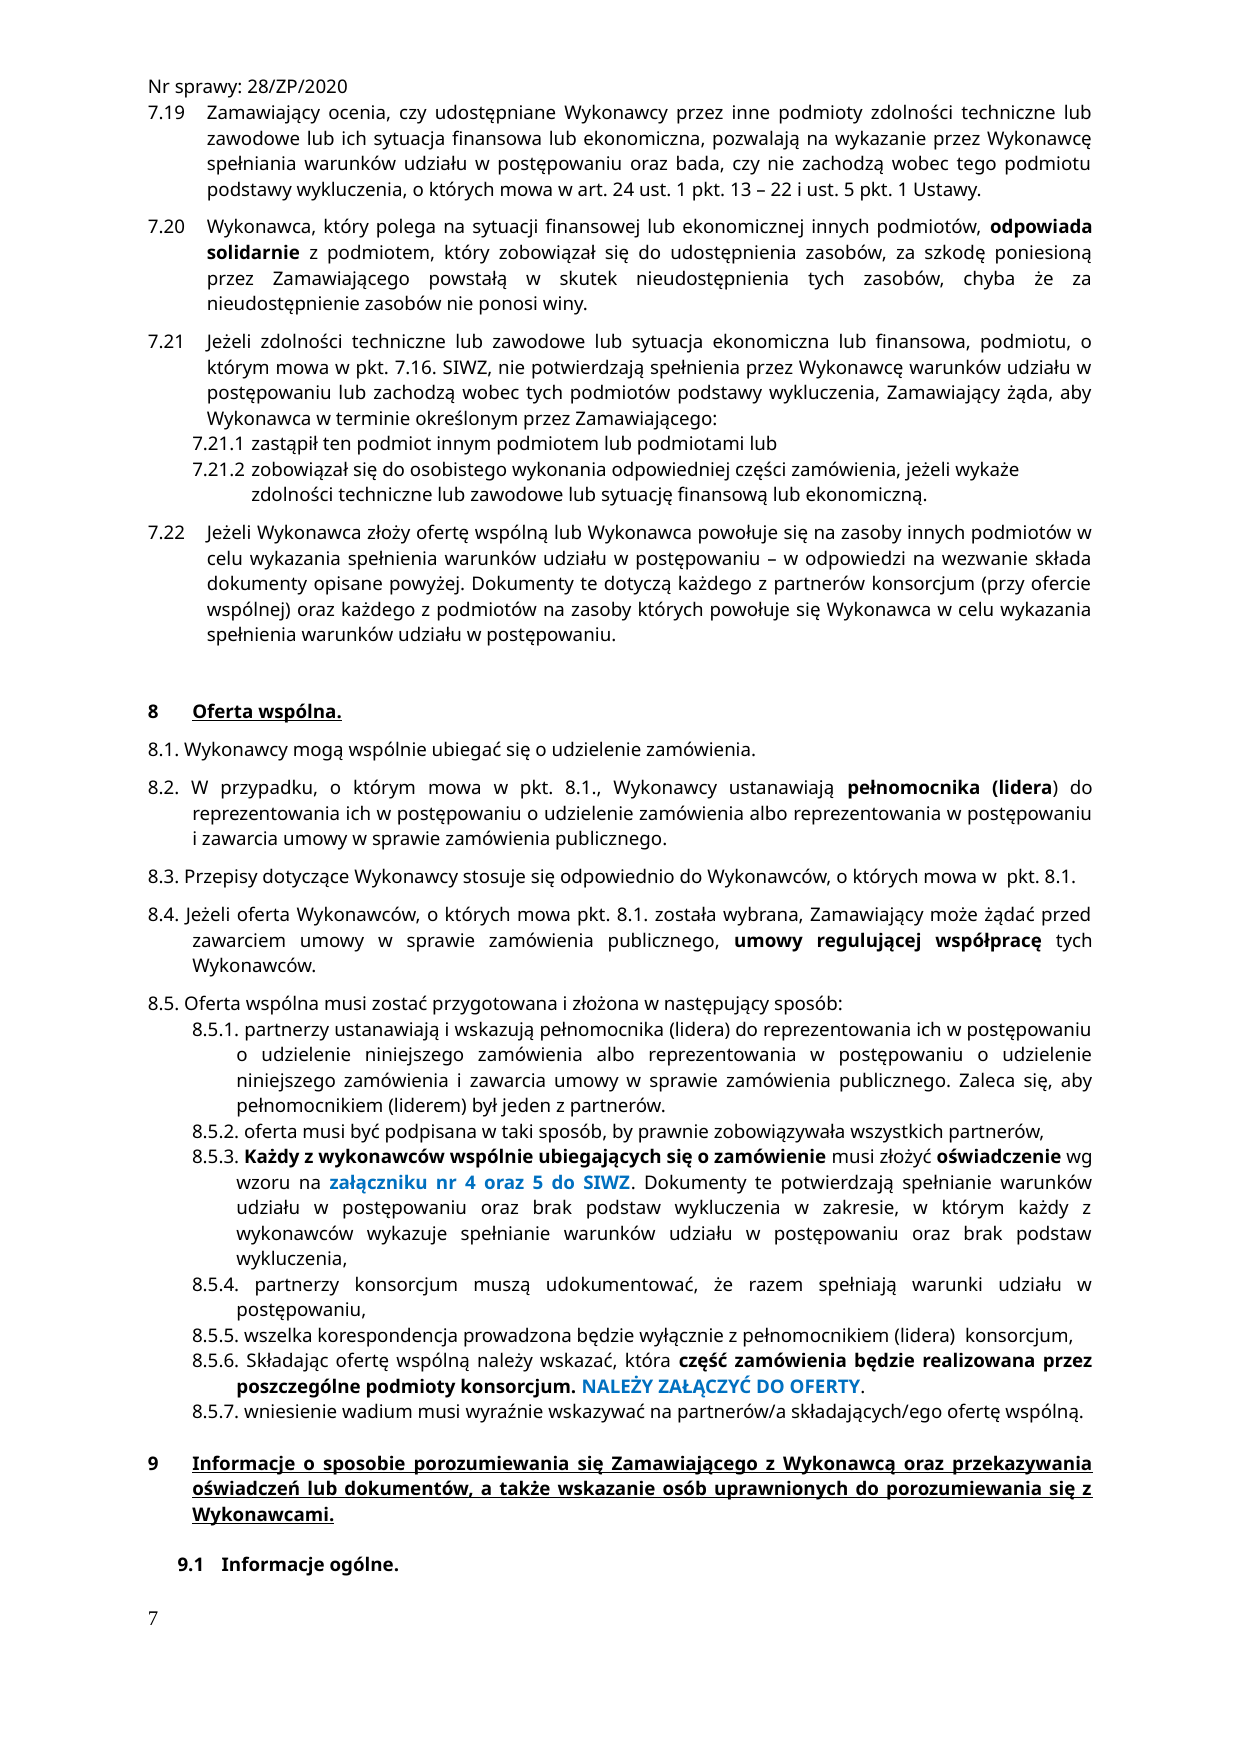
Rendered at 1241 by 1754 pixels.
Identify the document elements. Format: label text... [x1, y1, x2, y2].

text 8.5.6. Składając ofertę wspólną należy wskazać, która część zamówienia będzie realizowana przez poszczególne podmioty konsorcjum. NALEŻY ZAŁĄCZYĆ DO OFERTY. [192, 1348, 1093, 1399]
list Informacje ogólne. [148, 1551, 1093, 1577]
list zastąpił ten podmiot innym podmiotem lub podmiotami lub [192, 431, 1093, 456]
list zobowiązał się do osobistego wykonania odpowiedniej części zamówienia, jeżeli wykaże zdolności techniczne lub zawodowe lub sytuację finansową lub ekonomiczną. [192, 456, 1093, 507]
list Wykonawca, który polega na sytuacji finansowej lub ekonomicznej innych podmiotów, odpowiada solidarnie z podmiotem, który zobowiązał się do udostępnienia zasobów, za szkodę poniesioną przez Zamawiającego powstałą w skutek nieudostępnienia tych zasobów, chyba że za nieudostępnienie zasobów nie ponosi winy. [148, 214, 1093, 316]
list Jeżeli Wykonawca złoży ofertę wspólną lub Wykonawca powołuje się na zasoby innych podmiotów w celu wykazania spełnienia warunków udziału w postępowaniu – w odpowiedzi na wezwanie składa dokumenty opisane powyżej. Dokumenty te dotyczą każdego z partnerów konsorcjum (przy ofercie wspólnej) oraz każdego z podmiotów na zasoby których powołuje się Wykonawca w celu wykazania spełnienia warunków udziału w postępowaniu. [148, 519, 1093, 647]
text 8.5.2. oferta musi być podpisana w taki sposób, by prawnie zobowiązywała wszystkich partnerów, [192, 1118, 1093, 1143]
list Informacje o sposobie porozumiewania się Zamawiającego z Wykonawcą oraz przekazywania oświadczeń lub dokumentów, a także wskazanie osób uprawnionych do porozumiewania się z Wykonawcami. [148, 1450, 1093, 1526]
text 8.5.1. partnerzy ustanawiają i wskazują pełnomocnika (lidera) do reprezentowania ich w postępowaniu o udzielenie niniejszego zamówienia albo reprezentowania w postępowaniu o udzielenie niniejszego zamówienia i zawarcia umowy w sprawie zamówienia publicznego. Zaleca się, aby pełnomocnikiem (liderem) był jeden z partnerów. [192, 1016, 1093, 1118]
text 8.5. Oferta wspólna musi zostać przygotowana i złożona w następujący sposób: [148, 990, 1093, 1016]
text 8.5.4. partnerzy konsorcjum muszą udokumentować, że razem spełniają warunki udziału w postępowaniu, [192, 1271, 1093, 1322]
text 8.4. Jeżeli oferta Wykonawców, o których mowa pkt. 8.1. została wybrana, Zamawiający może żądać przed zawarciem umowy w sprawie zamówienia publicznego, umowy regulującej współpracę tych Wykonawców. [148, 901, 1093, 978]
list Zamawiający ocenia, czy udostępniane Wykonawcy przez inne podmioty zdolności techniczne lub zawodowe lub ich sytuacja finansowa lub ekonomiczna, pozwalają na wykazanie przez Wykonawcę spełniania warunków udziału w postępowaniu oraz bada, czy nie zachodzą wobec tego podmiotu podstawy wykluczenia, o których mowa w art. 24 ust. 1 pkt. 13 – 22 i ust. 5 pkt. 1 Ustawy. [148, 99, 1093, 201]
text 8.5.7. wniesienie wadium musi wyraźnie wskazywać na partnerów/a składających/ego ofertę wspólną. [192, 1399, 1093, 1424]
text 8.3. Przepisy dotyczące Wykonawcy stosuje się odpowiednio do Wykonawców, o których mowa w pkt. 8.1. [148, 863, 1093, 889]
text 8.5.3. Każdy z wykonawców wspólnie ubiegających się o zamówienie musi złożyć oświadczenie wg wzoru na załączniku nr 4 oraz 5 do SIWZ. Dokumenty te potwierdzają spełnianie warunków udziału w postępowaniu oraz brak podstaw wykluczenia w zakresie, w którym każdy z wykonawców wykazuje spełnianie warunków udziału w postępowaniu oraz brak podstaw wykluczenia, [192, 1143, 1093, 1271]
text 8.1. Wykonawcy mogą wspólnie ubiegać się o udzielenie zamówienia. [148, 736, 1093, 762]
list Oferta wspólna. [148, 698, 1093, 724]
text 8.5.5. wszelka korespondencja prowadzona będzie wyłącznie z pełnomocnikiem (lidera) konsorcjum, [192, 1322, 1093, 1348]
text 8.2. W przypadku, o którym mowa w pkt. 8.1., Wykonawcy ustanawiają pełnomocnika (lidera) do reprezentowania ich w postępowaniu o udzielenie zamówienia albo reprezentowania w postępowaniu i zawarcia umowy w sprawie zamówienia publicznego. [148, 774, 1093, 851]
list Jeżeli zdolności techniczne lub zawodowe lub sytuacja ekonomiczna lub finansowa, podmiotu, o którym mowa w pkt. 7.16. SIWZ, nie potwierdzają spełnienia przez Wykonawcę warunków udziału w postępowaniu lub zachodzą wobec tych podmiotów podstawy wykluczenia, Zamawiający żąda, aby Wykonawca w terminie określonym przez Zamawiającego: [148, 328, 1093, 431]
